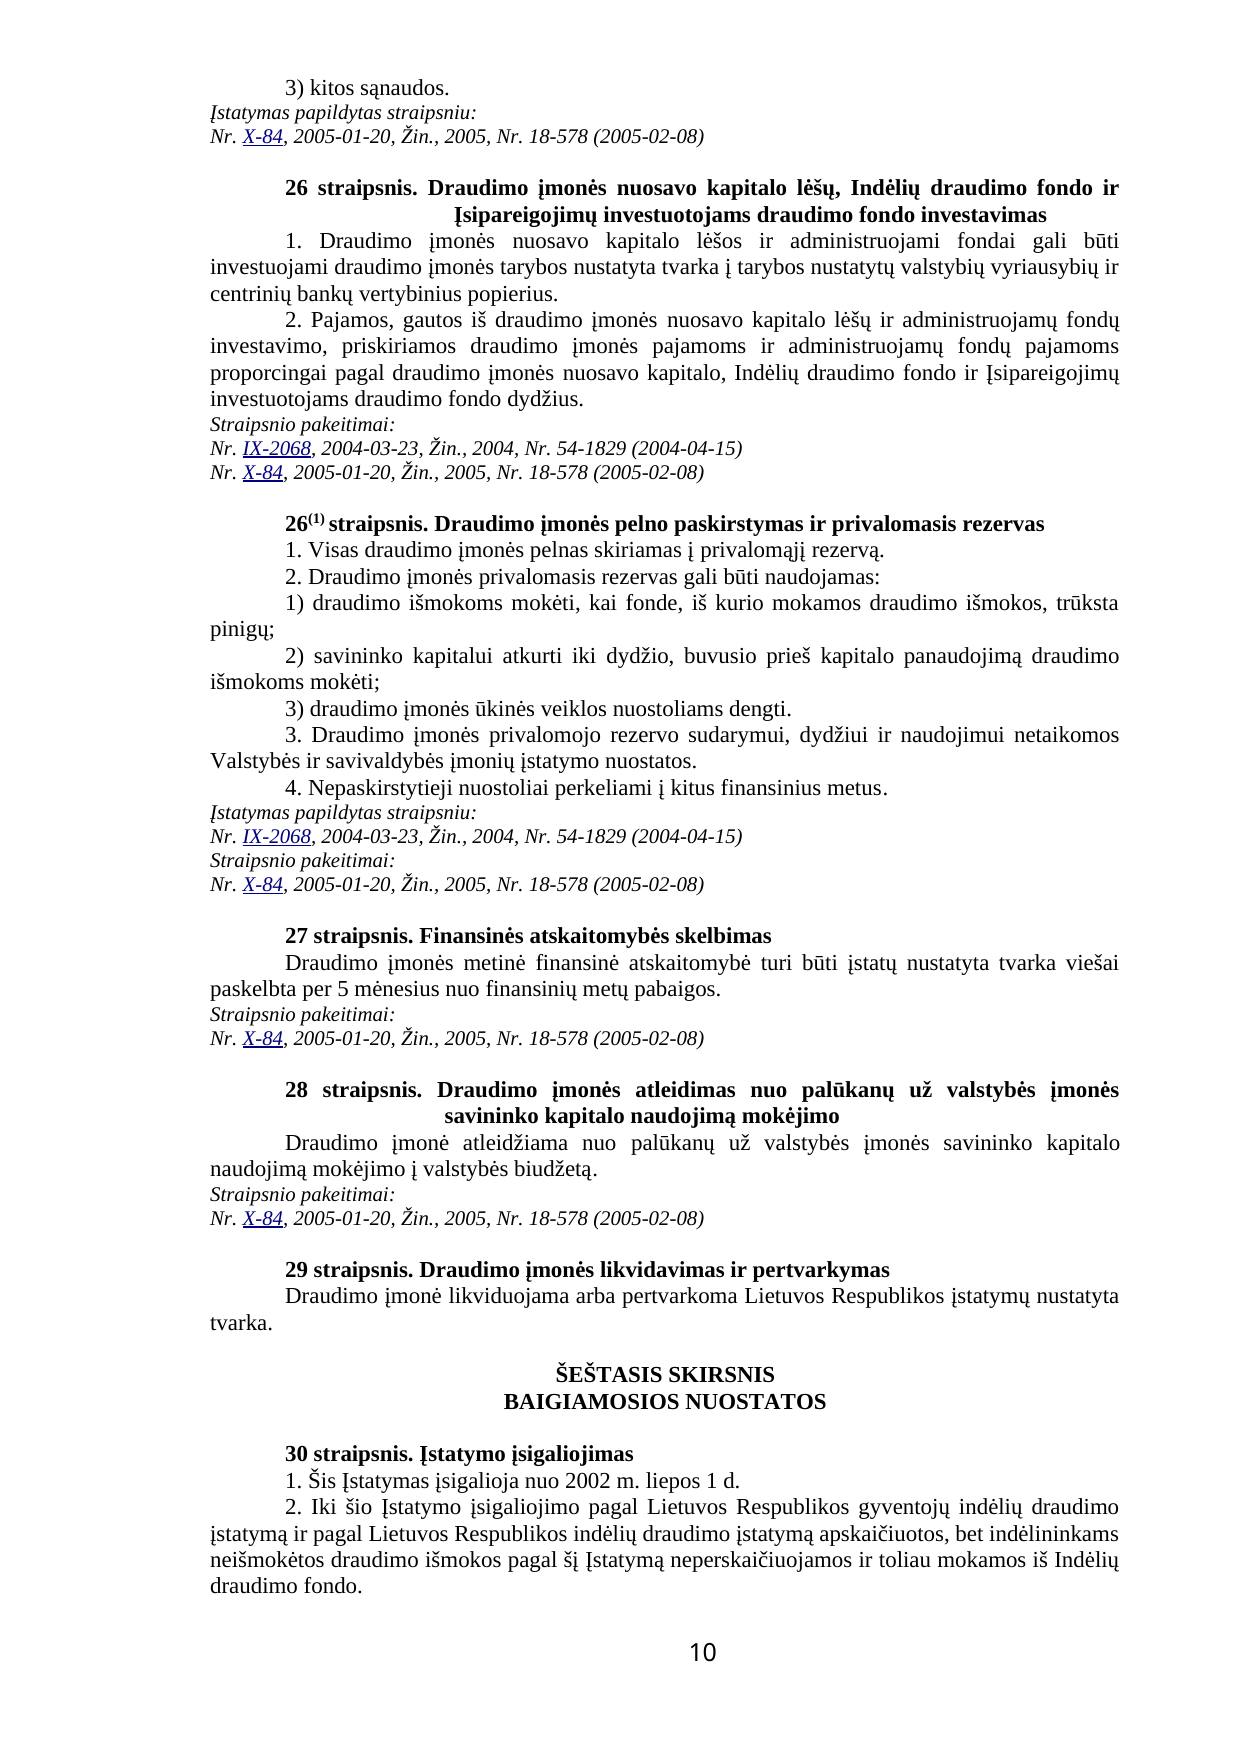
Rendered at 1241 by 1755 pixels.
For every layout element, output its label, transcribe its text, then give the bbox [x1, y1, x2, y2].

text 1. Draudimo įmonės nuosavo kapitalo lėšos ir administruojami fondai gali būti investuojami draudimo įmonės tarybos nustatyta tvarka į tarybos nustatytų valstybių vyriausybių ir centrinių bankų vertybinius popierius. [210, 227, 1120, 306]
text Straipsnio pakeitimai: [210, 412, 1120, 436]
text 1) draudimo išmokoms mokėti, kai fonde, iš kurio mokamos draudimo išmokos, trūksta pinigų; [210, 589, 1120, 642]
text Nr. X-84, 2005-01-20, Žin., 2005, Nr. 18-578 (2005-02-08) [210, 1206, 1120, 1230]
text 27 straipsnis. Finansinės atskaitomybės skelbimas [210, 923, 1120, 949]
text 2. Iki šio Įstatymo įsigaliojimo pagal Lietuvos Respublikos gyventojų indėlių draudimo įstatymą ir pagal Lietuvos Respublikos indėlių draudimo įstatymą apskaičiuotos, bet indėlininkams neišmokėtos draudimo išmokos pagal šį Įstatymą neperskaičiuojamos ir toliau mokamos iš Indėlių draudimo fondo. [210, 1493, 1120, 1599]
text 3. Draudimo įmonės privalomojo rezervo sudarymui, dydžiui ir naudojimui netaikomos Valstybės ir savivaldybės įmonių įstatymo nuostatos. [210, 721, 1120, 774]
text 2) savininko kapitalui atkurti iki dydžio, buvusio prieš kapitalo panaudojimą draudimo išmokoms mokėti; [210, 642, 1120, 694]
text Nr. IX-2068, 2004-03-23, Žin., 2004, Nr. 54-1829 (2004-04-15) [210, 824, 1120, 848]
text Straipsnio pakeitimai: [210, 848, 1120, 872]
text Įstatymas papildytas straipsniu: [210, 100, 1120, 124]
text 1. Šis Įstatymas įsigalioja nuo 2002 m. liepos 1 d. [210, 1467, 1120, 1493]
text 4. Nepaskirstytieji nuostoliai perkeliami į kitus finansinius metus. [210, 774, 1120, 800]
text 30 straipsnis. Įstatymo įsigaliojimas [210, 1441, 1120, 1467]
text 1. Visas draudimo įmonės pelnas skiriamas į privalomąjį rezervą. [210, 536, 1120, 563]
text 26(1) straipsnis. Draudimo įmonės pelno paskirstymas ir privalomasis rezervas [210, 510, 1120, 536]
text Nr. IX-2068, 2004-03-23, Žin., 2004, Nr. 54-1829 (2004-04-15) [210, 436, 1120, 460]
text Nr. X-84, 2005-01-20, Žin., 2005, Nr. 18-578 (2005-02-08) [210, 124, 1120, 148]
text 2. Draudimo įmonės privalomasis rezervas gali būti naudojamas: [210, 563, 1120, 589]
text ŠEŠTASIS SKIRSNIS [210, 1361, 1120, 1388]
text Straipsnio pakeitimai: [210, 1182, 1120, 1206]
text BAIGIAMOSIOS NUOSTATOS [210, 1388, 1120, 1414]
text 28 straipsnis. Draudimo įmonės atleidimas nuo palūkanų už valstybės įmonės savininko kapitalo naudojimą mokėjimo [285, 1076, 1120, 1129]
text 26 straipsnis. Draudimo įmonės nuosavo kapitalo lėšų, Indėlių draudimo fondo ir Įsipareigojimų investuotojams draudimo fondo investavimas [285, 174, 1120, 227]
text Draudimo įmonė likviduojama arba pertvarkoma Lietuvos Respublikos įstatymų nustatyta tvarka. [210, 1282, 1120, 1335]
text Įstatymas papildytas straipsniu: [210, 800, 1120, 824]
text 3) draudimo įmonės ūkinės veiklos nuostoliams dengti. [210, 694, 1120, 721]
text 3) kitos sąnaudos. [210, 73, 1120, 100]
text Nr. X-84, 2005-01-20, Žin., 2005, Nr. 18-578 (2005-02-08) [210, 872, 1120, 896]
text Nr. X-84, 2005-01-20, Žin., 2005, Nr. 18-578 (2005-02-08) [210, 1026, 1120, 1050]
text 2. Pajamos, gautos iš draudimo įmonės nuosavo kapitalo lėšų ir administruojamų fondų investavimo, priskiriamos draudimo įmonės pajamoms ir administruojamų fondų pajamoms proporcingai pagal draudimo įmonės nuosavo kapitalo, Indėlių draudimo fondo ir Įsipareigojimų investuotojams draudimo fondo dydžius. [210, 306, 1120, 412]
text Straipsnio pakeitimai: [210, 1002, 1120, 1026]
text 29 straipsnis. Draudimo įmonės likvidavimas ir pertvarkymas [210, 1256, 1120, 1282]
text Nr. X-84, 2005-01-20, Žin., 2005, Nr. 18-578 (2005-02-08) [210, 460, 1120, 484]
text Draudimo įmonė atleidžiama nuo palūkanų už valstybės įmonės savininko kapitalo naudojimą mokėjimo į valstybės biudžetą. [210, 1129, 1120, 1182]
text Draudimo įmonės metinė finansinė atskaitomybė turi būti įstatų nustatyta tvarka viešai paskelbta per 5 mėnesius nuo finansinių metų pabaigos. [210, 949, 1120, 1002]
